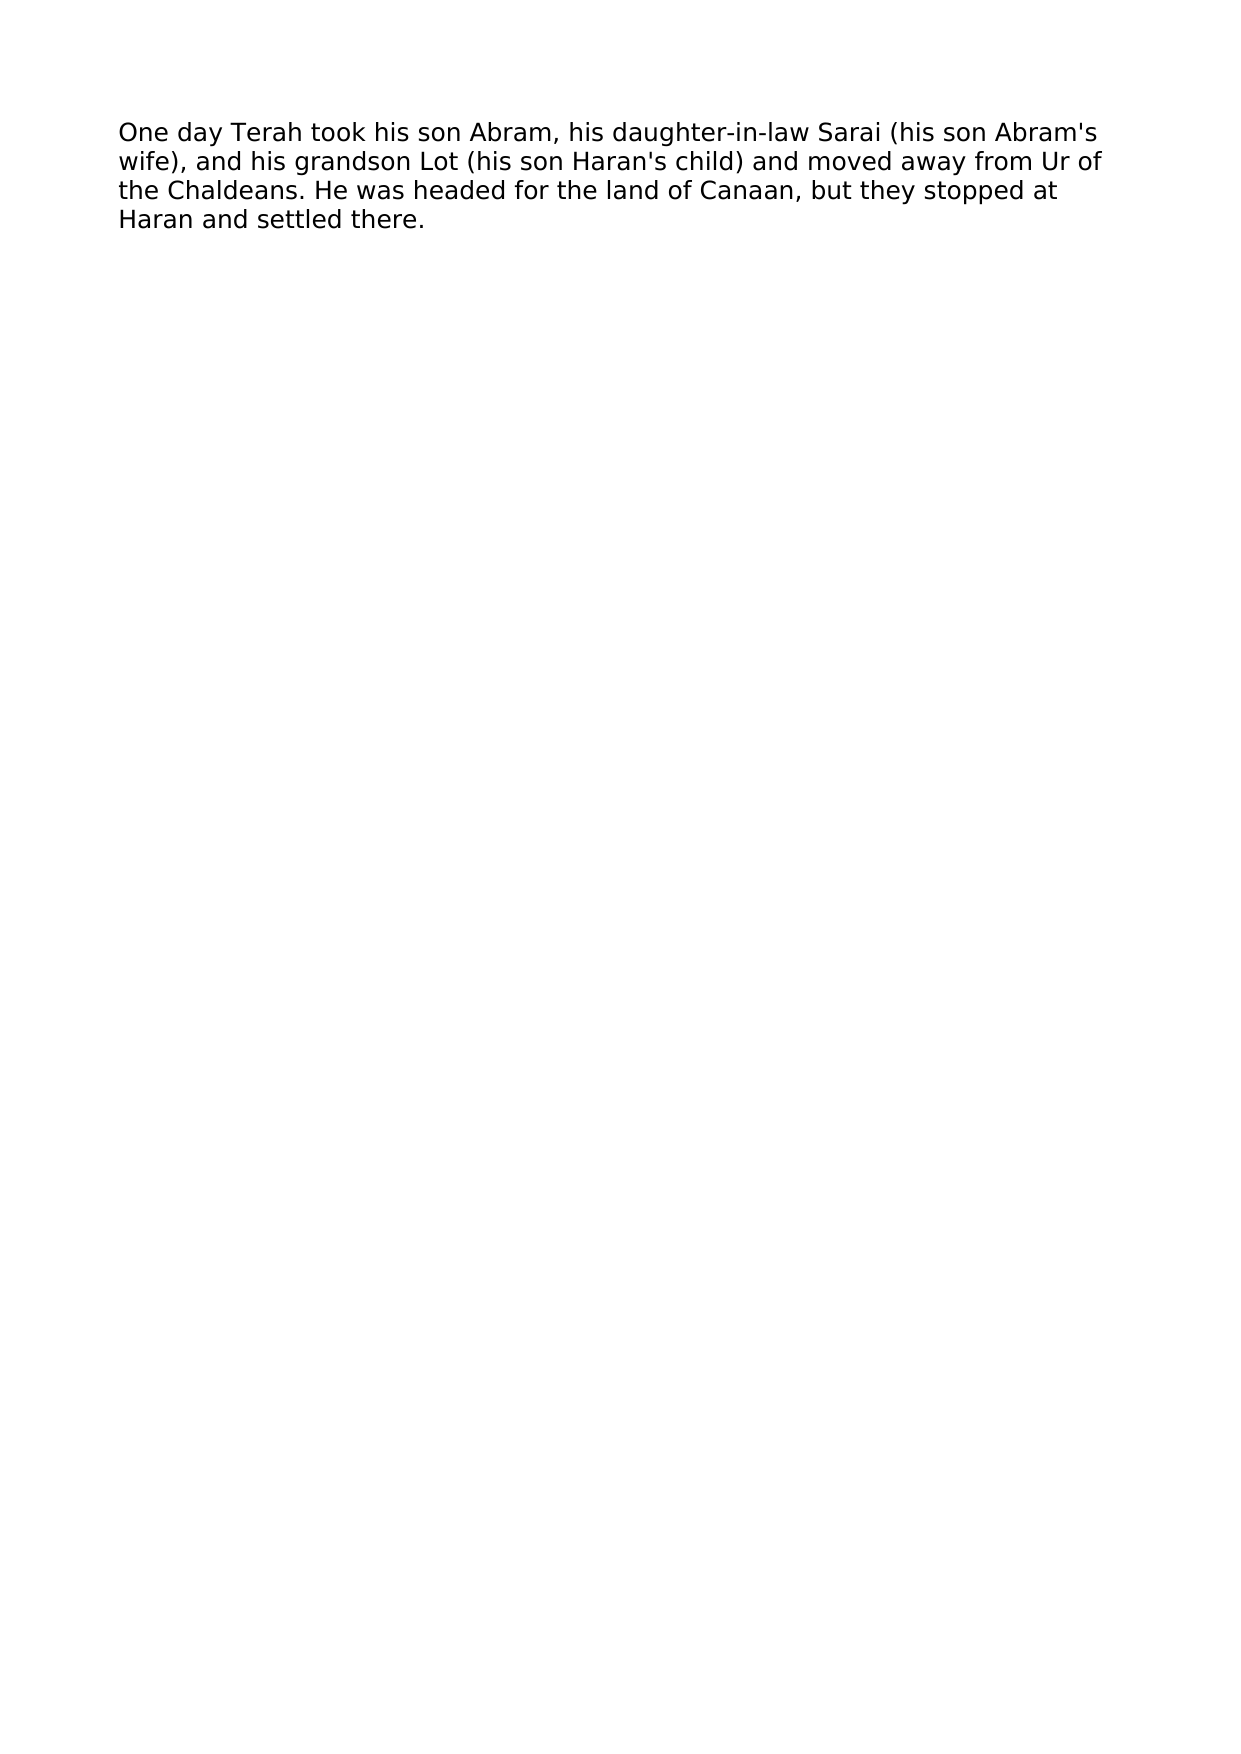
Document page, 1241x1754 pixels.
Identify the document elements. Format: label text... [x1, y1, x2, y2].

text One day Terah took his son Abram, his daughter-in-law Sarai (his son Abram's wife), and his grandson Lot (his son Haran's child) and moved away from Ur of the Chaldeans. He was headed for the land of Canaan, but they stopped at Haran and settled there. [118, 118, 1122, 235]
